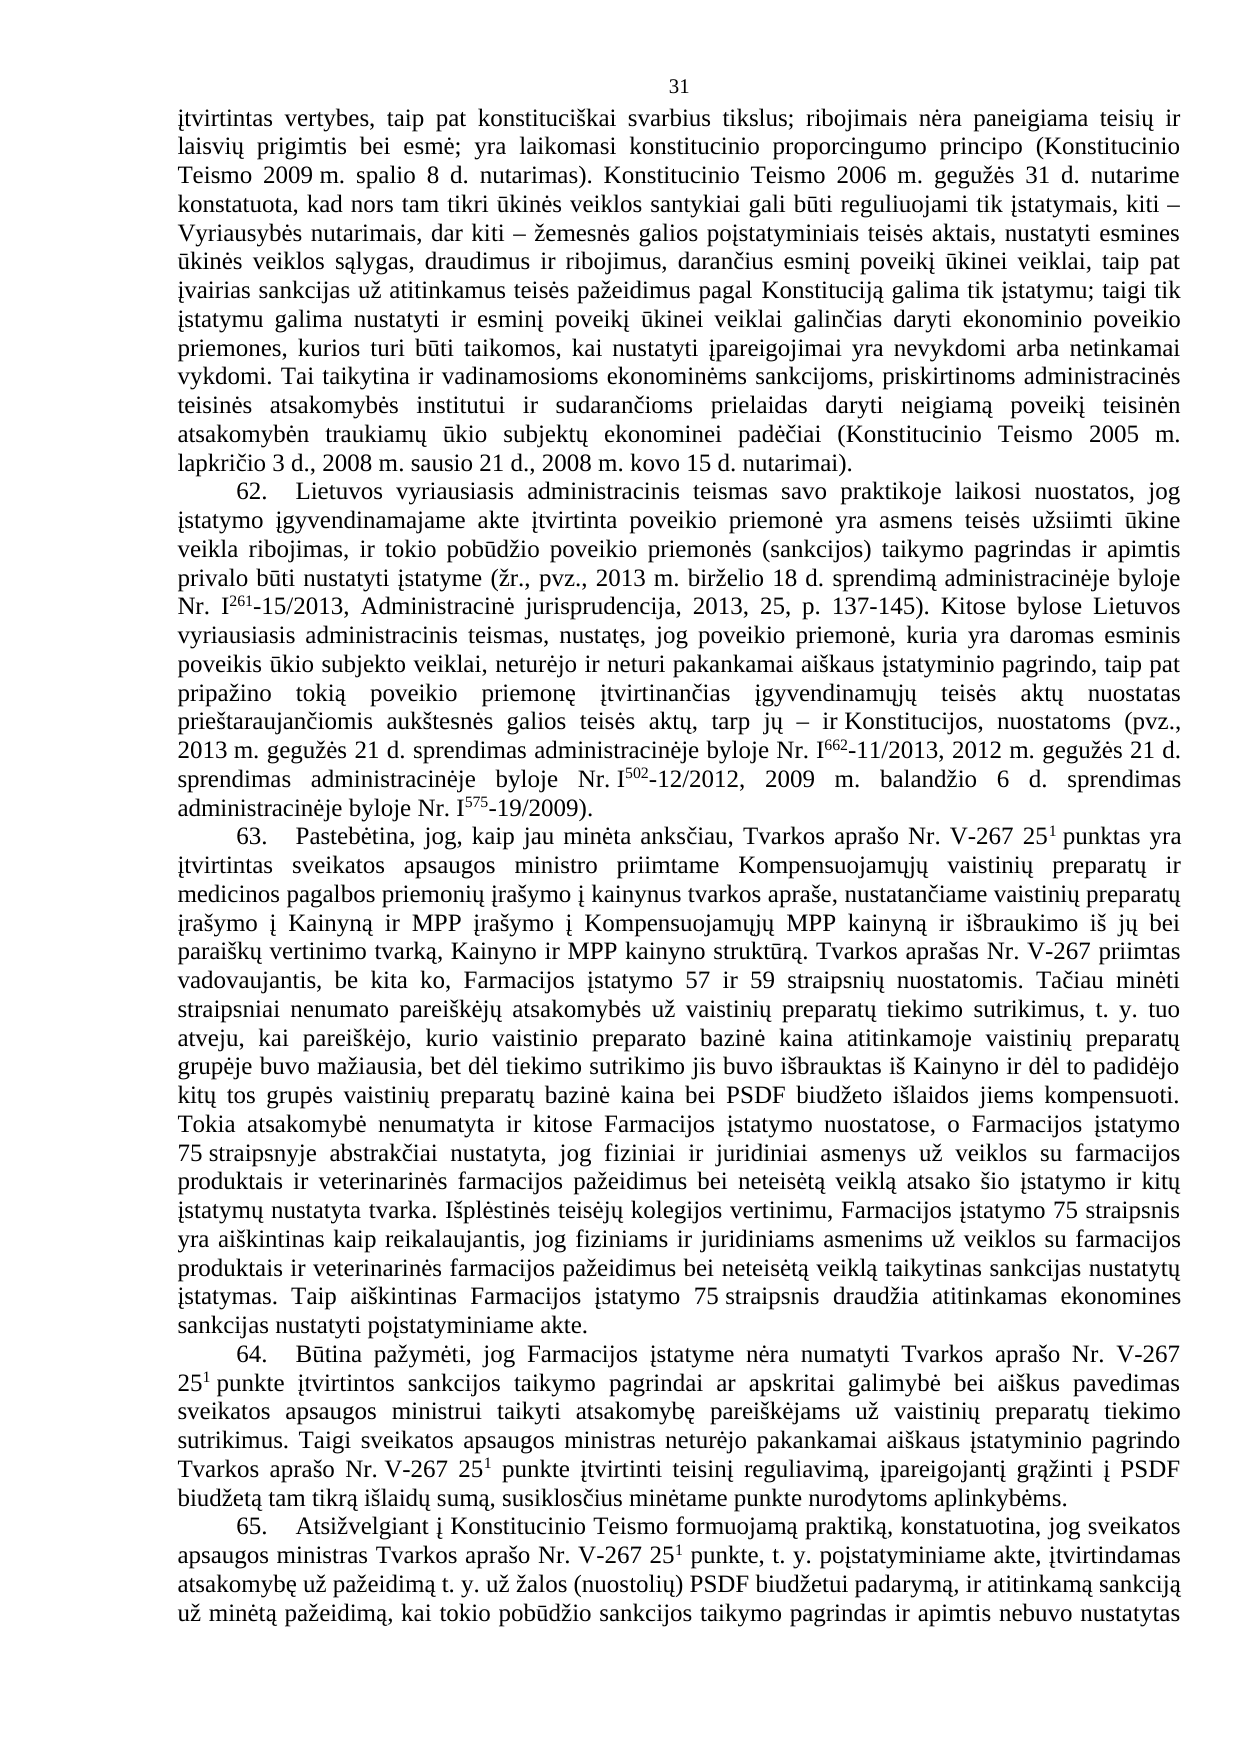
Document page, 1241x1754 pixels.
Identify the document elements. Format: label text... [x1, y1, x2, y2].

text 65. Atsižvelgiant į Konstitucinio Teismo formuojamą praktiką, konstatuotina, jog sveikatos apsaugos ministras Tvarkos aprašo Nr. V-267 251 punkte, t. y. poįstatyminiame akte, įtvirtindamas atsakomybę už pažeidimą t. y. už žalos (nuostolių) PSDF biudžetui padarymą, ir atitinkamą sankciją už minėtą pažeidimą, kai tokio pobūdžio sankcijos taikymo pagrindas ir apimtis nebuvo nustatytas [177, 1511, 1181, 1626]
text 63. Pastebėtina, jog, kaip jau minėta anksčiau, Tvarkos aprašo Nr. V-267 251 punktas yra įtvirtintas sveikatos apsaugos ministro priimtame Kompensuojamųjų vaistinių preparatų ir medicinos pagalbos priemonių įrašymo į kainynus tvarkos apraše, nustatančiame vaistinių preparatų įrašymo į Kainyną ir MPP įrašymo į Kompensuojamųjų MPP kainyną ir išbraukimo iš jų bei paraiškų vertinimo tvarką, Kainyno ir MPP kainyno struktūrą. Tvarkos aprašas Nr. V-267 priimtas vadovaujantis, be kita ko, Farmacijos įstatymo 57 ir 59 straipsnių nuostatomis. Tačiau minėti straipsniai nenumato pareiškėjų atsakomybės už vaistinių preparatų tiekimo sutrikimus, t. y. tuo atveju, kai pareiškėjo, kurio vaistinio preparato bazinė kaina atitinkamoje vaistinių preparatų grupėje buvo mažiausia, bet dėl tiekimo sutrikimo jis buvo išbrauktas iš Kainyno ir dėl to padidėjo kitų tos grupės vaistinių preparatų bazinė kaina bei PSDF biudžeto išlaidos jiems kompensuoti. Tokia atsakomybė nenumatyta ir kitose Farmacijos įstatymo nuostatose, o Farmacijos įstatymo 75 straipsnyje abstrakčiai nustatyta, jog fiziniai ir juridiniai asmenys už veiklos su farmacijos produktais ir veterinarinės farmacijos pažeidimus bei neteisėtą veiklą atsako šio įstatymo ir kitų įstatymų nustatyta tvarka. Išplėstinės teisėjų kolegijos vertinimu, Farmacijos įstatymo 75 straipsnis yra aiškintinas kaip reikalaujantis, jog fiziniams ir juridiniams asmenims už veiklos su farmacijos produktais ir veterinarinės farmacijos pažeidimus bei neteisėtą veiklą taikytinas sankcijas nustatytų įstatymas. Taip aiškintinas Farmacijos įstatymo 75 straipsnis draudžia atitinkamas ekonomines sankcijas nustatyti poįstatyminiame akte. [177, 821, 1181, 1339]
text 62. Lietuvos vyriausiasis administracinis teismas savo praktikoje laikosi nuostatos, jog įstatymo įgyvendinamajame akte įtvirtinta poveikio priemonė yra asmens teisės užsiimti ūkine veikla ribojimas, ir tokio pobūdžio poveikio priemonės (sankcijos) taikymo pagrindas ir apimtis privalo būti nustatyti įstatyme (žr., pvz., 2013 m. birželio 18 d. sprendimą administracinėje byloje Nr. I261-15/2013, Administracinė jurisprudencija, 2013, 25, p. 137-145). Kitose bylose Lietuvos vyriausiasis administracinis teismas, nustatęs, jog poveikio priemonė, kuria yra daromas esminis poveikis ūkio subjekto veiklai, neturėjo ir neturi pakankamai aiškaus įstatyminio pagrindo, taip pat pripažino tokią poveikio priemonę įtvirtinančias įgyvendinamųjų teisės aktų nuostatas prieštaraujančiomis aukštesnės galios teisės aktų, tarp jų – ir Konstitucijos, nuostatoms (pvz., 2013 m. gegužės 21 d. sprendimas administracinėje byloje Nr. I662-11/2013, 2012 m. gegužės 21 d. sprendimas administracinėje byloje Nr. I502-12/2012, 2009 m. balandžio 6 d. sprendimas administracinėje byloje Nr. I575-19/2009). [177, 476, 1181, 821]
text įtvirtintas vertybes, taip pat konstituciškai svarbius tikslus; ribojimais nėra paneigiama teisių ir laisvių prigimtis bei esmė; yra laikomasi konstitucinio proporcingumo principo (Konstitucinio Teismo 2009 m. spalio 8 d. nutarimas). Konstitucinio Teismo 2006 m. gegužės 31 d. nutarime konstatuota, kad nors tam tikri ūkinės veiklos santykiai gali būti reguliuojami tik įstatymais, kiti – Vyriausybės nutarimais, dar kiti – žemesnės galios poįstatyminiais teisės aktais, nustatyti esmines ūkinės veiklos sąlygas, draudimus ir ribojimus, darančius esminį poveikį ūkinei veiklai, taip pat įvairias sankcijas už atitinkamus teisės pažeidimus pagal Konstituciją galima tik įstatymu; taigi tik įstatymu galima nustatyti ir esminį poveikį ūkinei veiklai galinčias daryti ekonominio poveikio priemones, kurios turi būti taikomos, kai nustatyti įpareigojimai yra nevykdomi arba netinkamai vykdomi. Tai taikytina ir vadinamosioms ekonominėms sankcijoms, priskirtinoms administracinės teisinės atsakomybės institutui ir sudarančioms prielaidas daryti neigiamą poveikį teisinėn atsakomybėn traukiamų ūkio subjektų ekonominei padėčiai (Konstitucinio Teismo 2005 m. lapkričio 3 d., 2008 m. sausio 21 d., 2008 m. kovo 15 d. nutarimai). [177, 103, 1181, 476]
text 64. Būtina pažymėti, jog Farmacijos įstatyme nėra numatyti Tvarkos aprašo Nr. V-267 251 punkte įtvirtintos sankcijos taikymo pagrindai ar apskritai galimybė bei aiškus pavedimas sveikatos apsaugos ministrui taikyti atsakomybę pareiškėjams už vaistinių preparatų tiekimo sutrikimus. Taigi sveikatos apsaugos ministras neturėjo pakankamai aiškaus įstatyminio pagrindo Tvarkos aprašo Nr. V-267 251 punkte įtvirtinti teisinį reguliavimą, įpareigojantį grąžinti į PSDF biudžetą tam tikrą išlaidų sumą, susiklosčius minėtame punkte nurodytoms aplinkybėms. [177, 1339, 1181, 1511]
